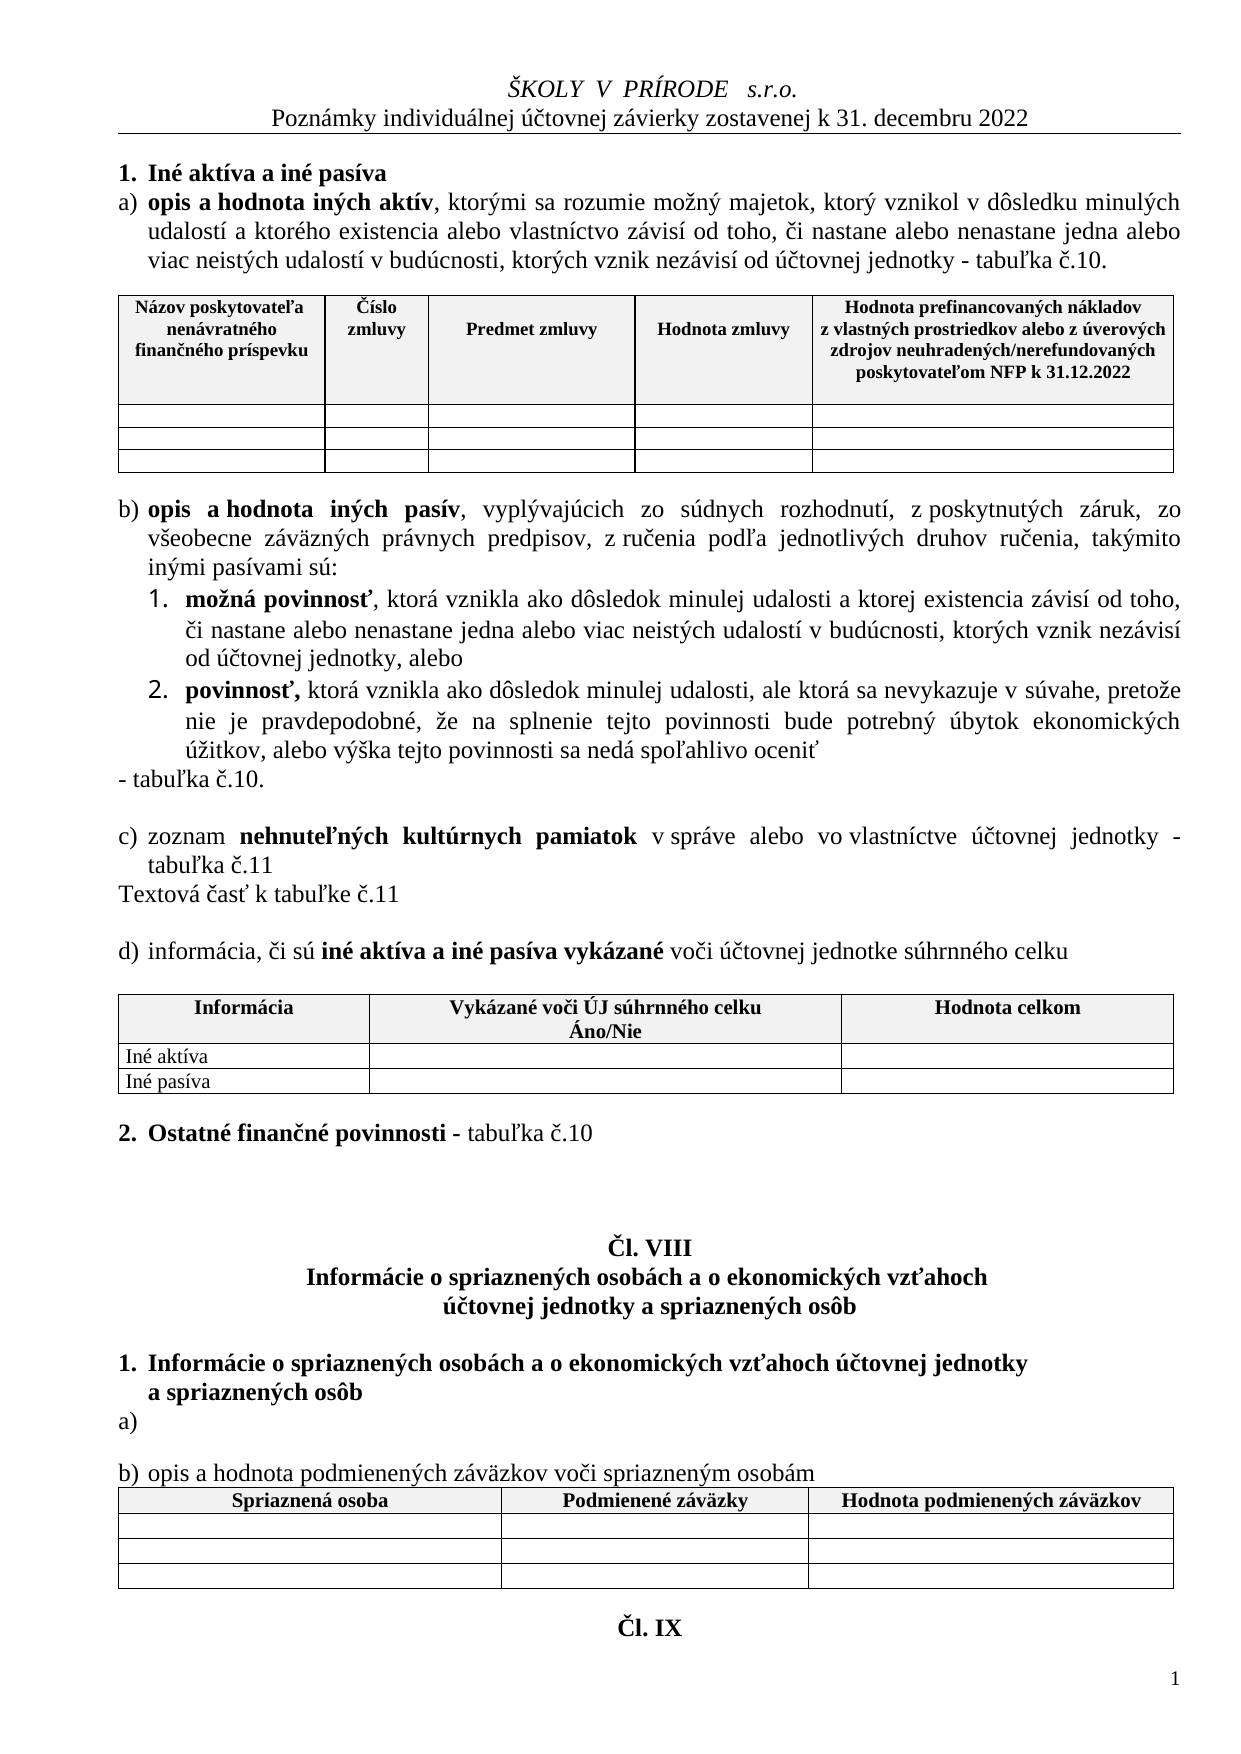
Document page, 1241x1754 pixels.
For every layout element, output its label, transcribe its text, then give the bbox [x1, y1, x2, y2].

list Iné aktíva a iné pasíva [118, 158, 1181, 187]
table_cell [842, 1069, 1173, 1093]
table_header Predmet zmluvy [429, 296, 634, 404]
table_cell [809, 1514, 1173, 1537]
table_header Spriaznená osoba [119, 1488, 501, 1512]
table_cell [502, 1514, 808, 1537]
table_cell [636, 405, 812, 427]
list informácia, či sú iné aktíva a iné pasíva vykázané voči účtovnej jednotke súhrnného celku [118, 936, 1181, 965]
table_header Hodnota prefinancovaných nákladov z vlastných prostriedkov alebo z úverových zdrojov neuhradených/nerefundovaných poskytovateľom NFP k 31.12.2022 [813, 296, 1173, 404]
table_cell [429, 428, 634, 449]
table_cell [119, 1539, 501, 1563]
table_cell Iné pasíva [119, 1069, 369, 1093]
table_cell [636, 450, 812, 472]
text Textová časť k tabuľke č.11 [118, 879, 1181, 907]
text účtovnej jednotky a spriaznených osôb [118, 1291, 1181, 1319]
list opis a hodnota podmienených záväzkov voči spriazneným osobám [118, 1458, 1181, 1487]
table_cell [429, 450, 634, 472]
list Informácie o spriaznených osobách a o ekonomických vzťahoch účtovnej jednotky a spriaznených osôb [118, 1348, 1181, 1406]
table_cell [842, 1044, 1173, 1068]
table_cell [502, 1564, 808, 1588]
list Ostatné finančné povinnosti - tabuľka č.10 [118, 1118, 1181, 1147]
list zoznam nehnuteľných kultúrnych pamiatok v správe alebo vo vlastníctve účtovnej jednotky - tabuľka č.11 [118, 821, 1181, 879]
table_cell [119, 450, 324, 472]
table_cell [809, 1564, 1173, 1588]
table_header Podmienené záväzky [502, 1488, 808, 1512]
table_header Hodnota zmluvy [636, 296, 812, 404]
table_cell [813, 428, 1173, 449]
table_cell [119, 1564, 501, 1588]
table_cell [119, 405, 324, 427]
table_cell [813, 405, 1173, 427]
table_cell [813, 450, 1173, 472]
table_header Názov poskytovateľa nenávratného finančného príspevku [119, 296, 324, 404]
table_cell [326, 428, 428, 449]
text Čl. IX [118, 1613, 1181, 1642]
table_header Hodnota celkom [842, 995, 1173, 1043]
table_header Informácia [119, 995, 369, 1043]
table_cell [326, 450, 428, 472]
list opis a hodnota iných aktív, ktorými sa rozumie možný majetok, ktorý vznikol v dôsledku minulých udalostí a ktorého existencia alebo vlastníctvo závisí od toho, či nastane alebo nenastane jedna alebo viac neistých udalostí v budúcnosti, ktorých vznik nezávisí od účtovnej jednotky - tabuľka č.10. [118, 187, 1181, 273]
list opis a hodnota iných pasív, vyplývajúcich zo súdnych rozhodnutí, z poskytnutých záruk, zo všeobecne záväzných právnych predpisov, z ručenia podľa jednotlivých druhov ručenia, takýmito inými pasívami sú: [118, 494, 1181, 581]
table_header Vykázané voči ÚJ súhrnného celku Áno/Nie [370, 995, 841, 1043]
table_cell [370, 1044, 841, 1068]
list možná povinnosť, ktorá vznikla ako dôsledok minulej udalosti a ktorej existencia závisí od toho, či nastane alebo nenastane jedna alebo viac neistých udalostí v budúcnosti, ktorých vznik nezávisí od účtovnej jednotky, alebo [148, 581, 1181, 672]
table_cell [326, 405, 428, 427]
table_header Hodnota podmienených záväzkov [809, 1488, 1173, 1512]
list povinnosť, ktorá vznikla ako dôsledok minulej udalosti, ale ktorá sa nevykazuje v súvahe, pretože nie je pravdepodobné, že na splnenie tejto povinnosti bude potrebný úbytok ekonomických úžitkov, alebo výška tejto povinnosti sa nedá spoľahlivo oceniť [148, 672, 1181, 764]
table_cell [502, 1539, 808, 1563]
table_header Číslo zmluvy [326, 296, 428, 404]
text Informácie o spriaznených osobách a o ekonomických vzťahoch [118, 1262, 1181, 1291]
table_cell [636, 428, 812, 449]
table_cell [809, 1539, 1173, 1563]
text - tabuľka č.10. [118, 764, 1181, 792]
table_cell [429, 405, 634, 427]
table_cell [370, 1069, 841, 1093]
text Čl. VIII [118, 1233, 1181, 1262]
table_cell [119, 1514, 501, 1537]
table_cell [119, 428, 324, 449]
table_cell Iné aktíva [119, 1044, 369, 1068]
